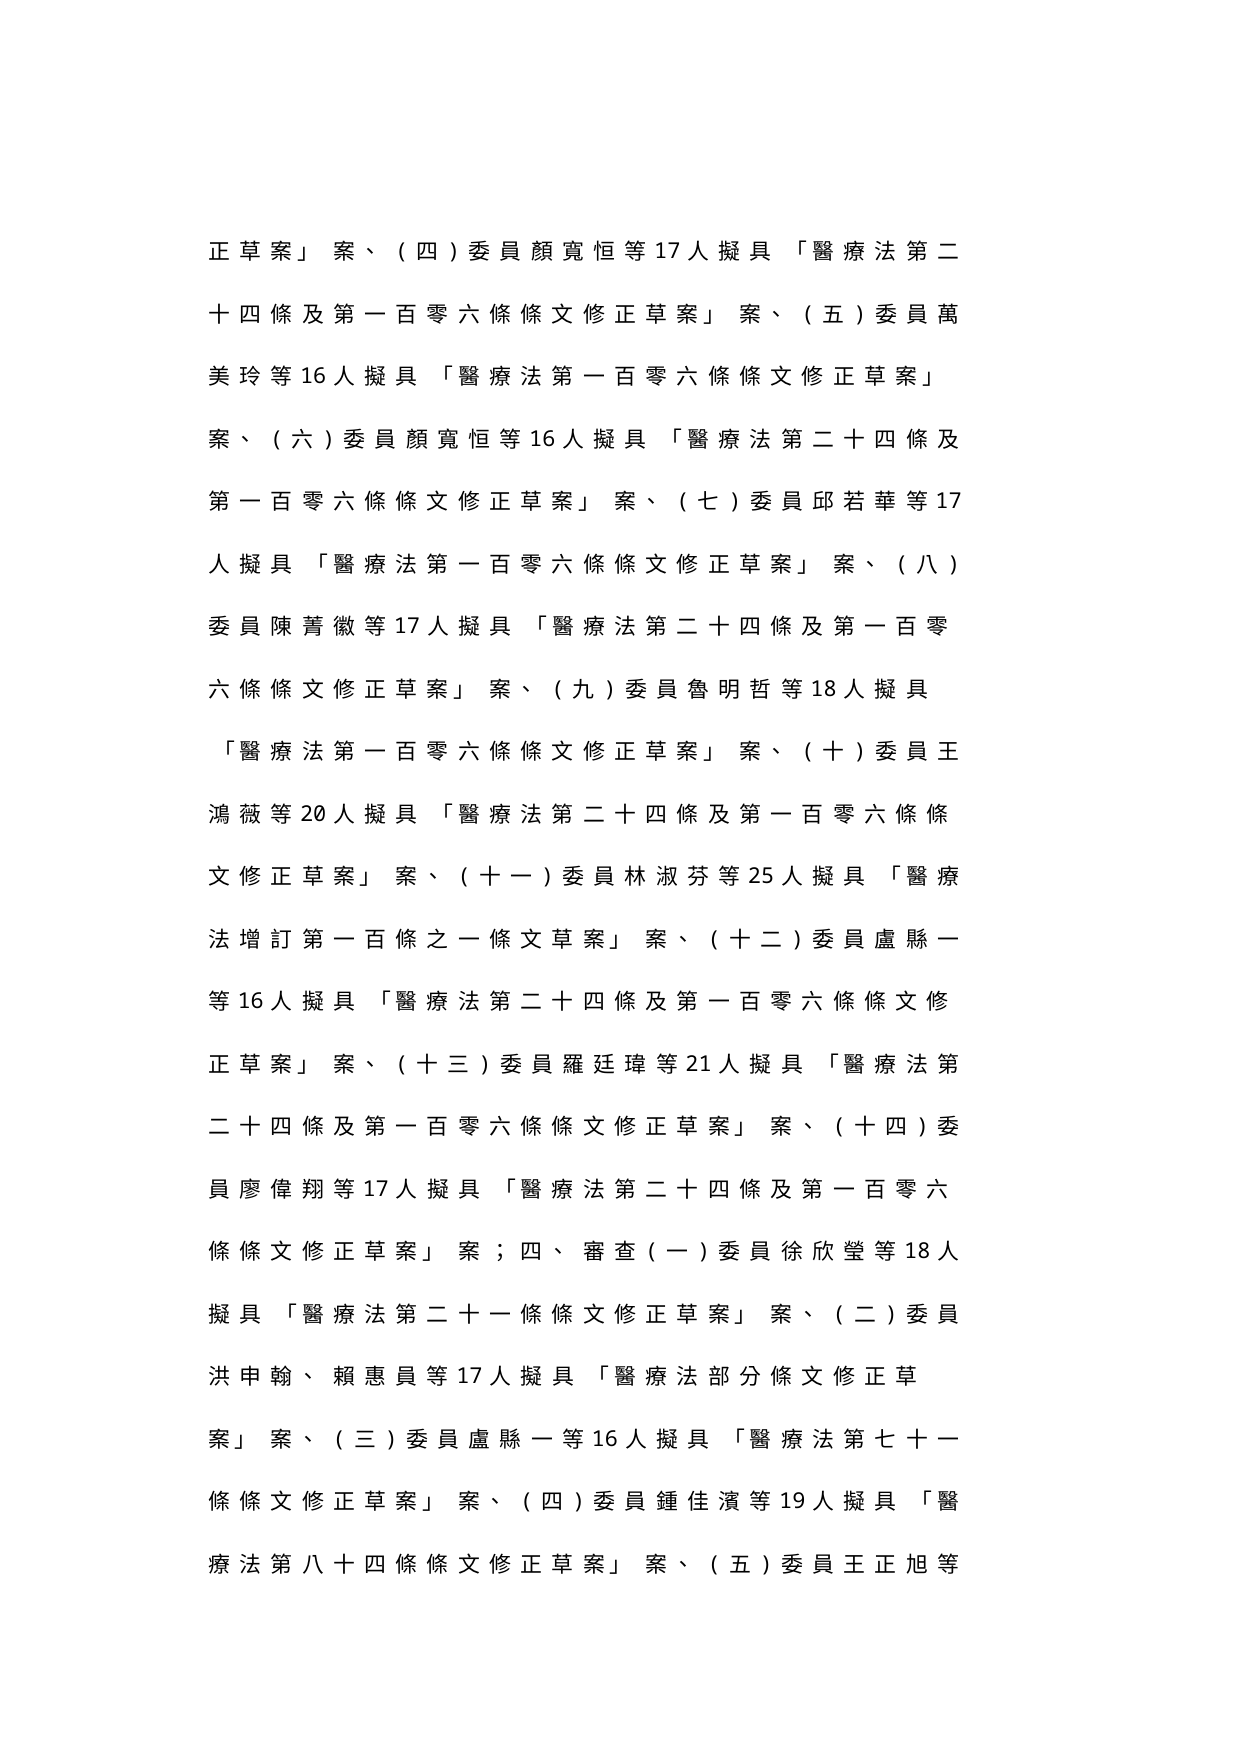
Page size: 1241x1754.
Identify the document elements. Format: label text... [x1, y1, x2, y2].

table_cell （ [967, 219, 986, 1594]
table_cell 正草案」案、(四)委員顏寬恒等17人擬具「醫療法第二十四條及第一百零六條條文修正草案」案、(五)委員萬美玲等16人擬具「醫療法第一百零六條條文修正草案」案、(六)委員顏寬恒等16人擬具「醫療法第二十四條及第一百零六條條文修正草案」案、(七)委員邱若華等17人擬具「醫療法第一百零六條條文修正草案」案、(八)委員陳菁徽等17人擬具「醫療法第二十四條及第一百零六條條文修正草案」案、(九)委員魯明哲等18人擬具「醫療法第一百零六條條文修正草案」案、(十)委員王鴻薇等20人擬具「醫療法第二十四條及第一百零六條條文修正草案」案、(十一)委員林淑芬等25人擬具「醫療法增訂第一百條之一條文草案」案、(十二)委員盧縣一等16人擬具「醫療法第二十四條及第一百零六條條文修正草案」案、(十三)委員羅廷瑋等21人擬具「醫療法第二十四條及第一百零六條條文修正草案」案、(十四)委員廖偉翔等17人擬具「醫療法第二十四條及第一百零六條條文修正草案」案；四、審查(一)委員徐欣瑩等18人擬具「醫療法第二十一條條文修正草案」案、(二)委員洪申翰、賴惠員等17人擬具「醫療法部分條文修正草案」案、(三)委員盧縣一等16人擬具「醫療法第七十一條條文修正草案」案、(四)委員鍾佳濱等19人擬具「醫療法第八十四條條文修正草案」案、(五)委員王正旭等 [150, 219, 967, 1594]
table_cell [1053, 219, 1091, 1594]
table_cell [1023, 219, 1053, 1594]
table_cell 1 [986, 219, 1023, 1594]
table_cell ） [1091, 219, 1108, 1594]
